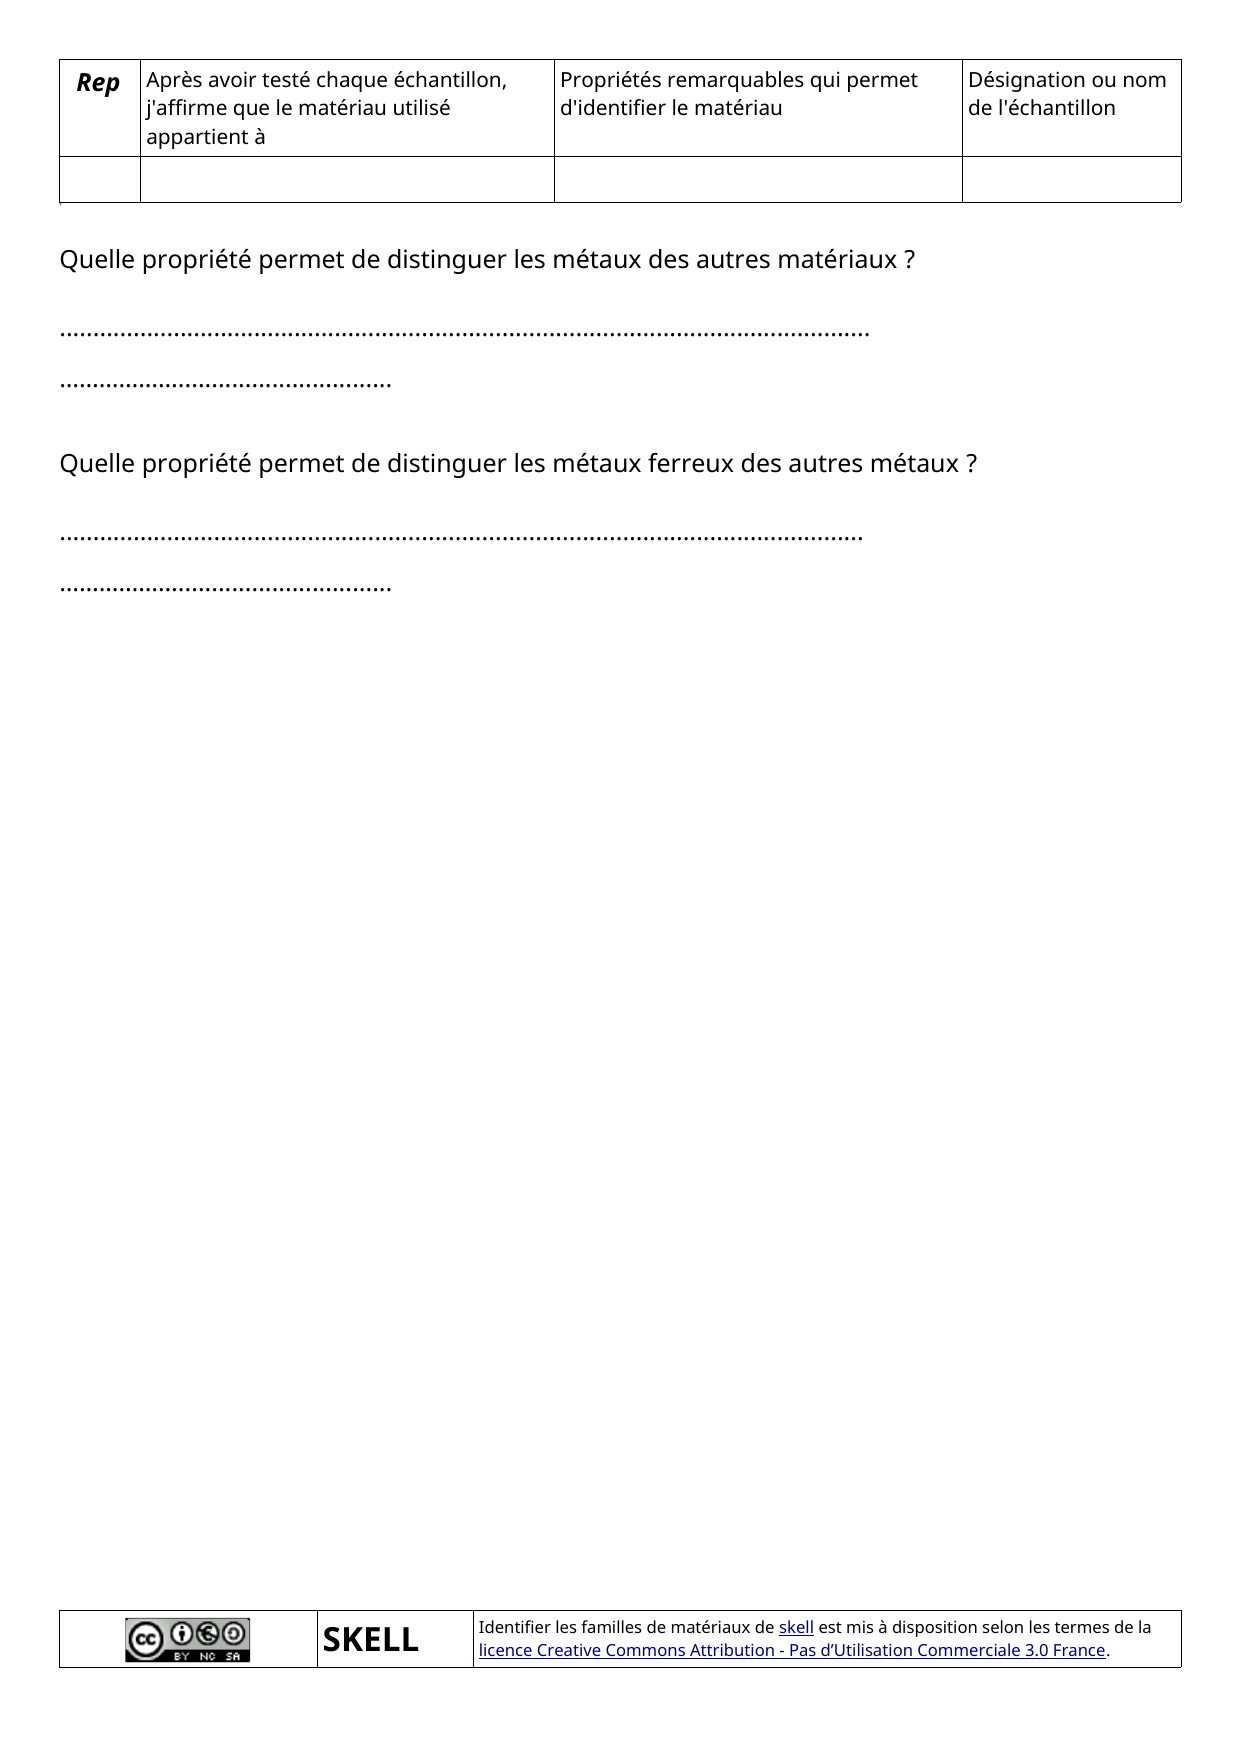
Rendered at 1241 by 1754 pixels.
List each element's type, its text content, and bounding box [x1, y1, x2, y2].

text Quelle propriété permet de distinguer les métaux des autres matériaux ? [59, 241, 1181, 276]
picture [121, 1616, 255, 1666]
table_cell [963, 157, 1181, 202]
text ........................................................................................................................………………................................ [59, 514, 1181, 599]
table_cell [555, 157, 962, 202]
text 7 [59, 203, 1181, 207]
table_cell [60, 157, 140, 202]
table_cell [141, 157, 554, 202]
table_header Propriétés remarquables qui permet d'identifier le matériau [555, 60, 962, 156]
table_header Rep [60, 60, 140, 156]
text .........................................................................................................................………………................................ [59, 309, 1181, 395]
table_header Après avoir testé chaque échantillon, j'affirme que le matériau utilisé appartient à [141, 60, 554, 156]
table_header Désignation ou nom de l'échantillon [963, 60, 1181, 156]
text Quelle propriété permet de distinguer les métaux ferreux des autres métaux ? [59, 446, 1181, 480]
